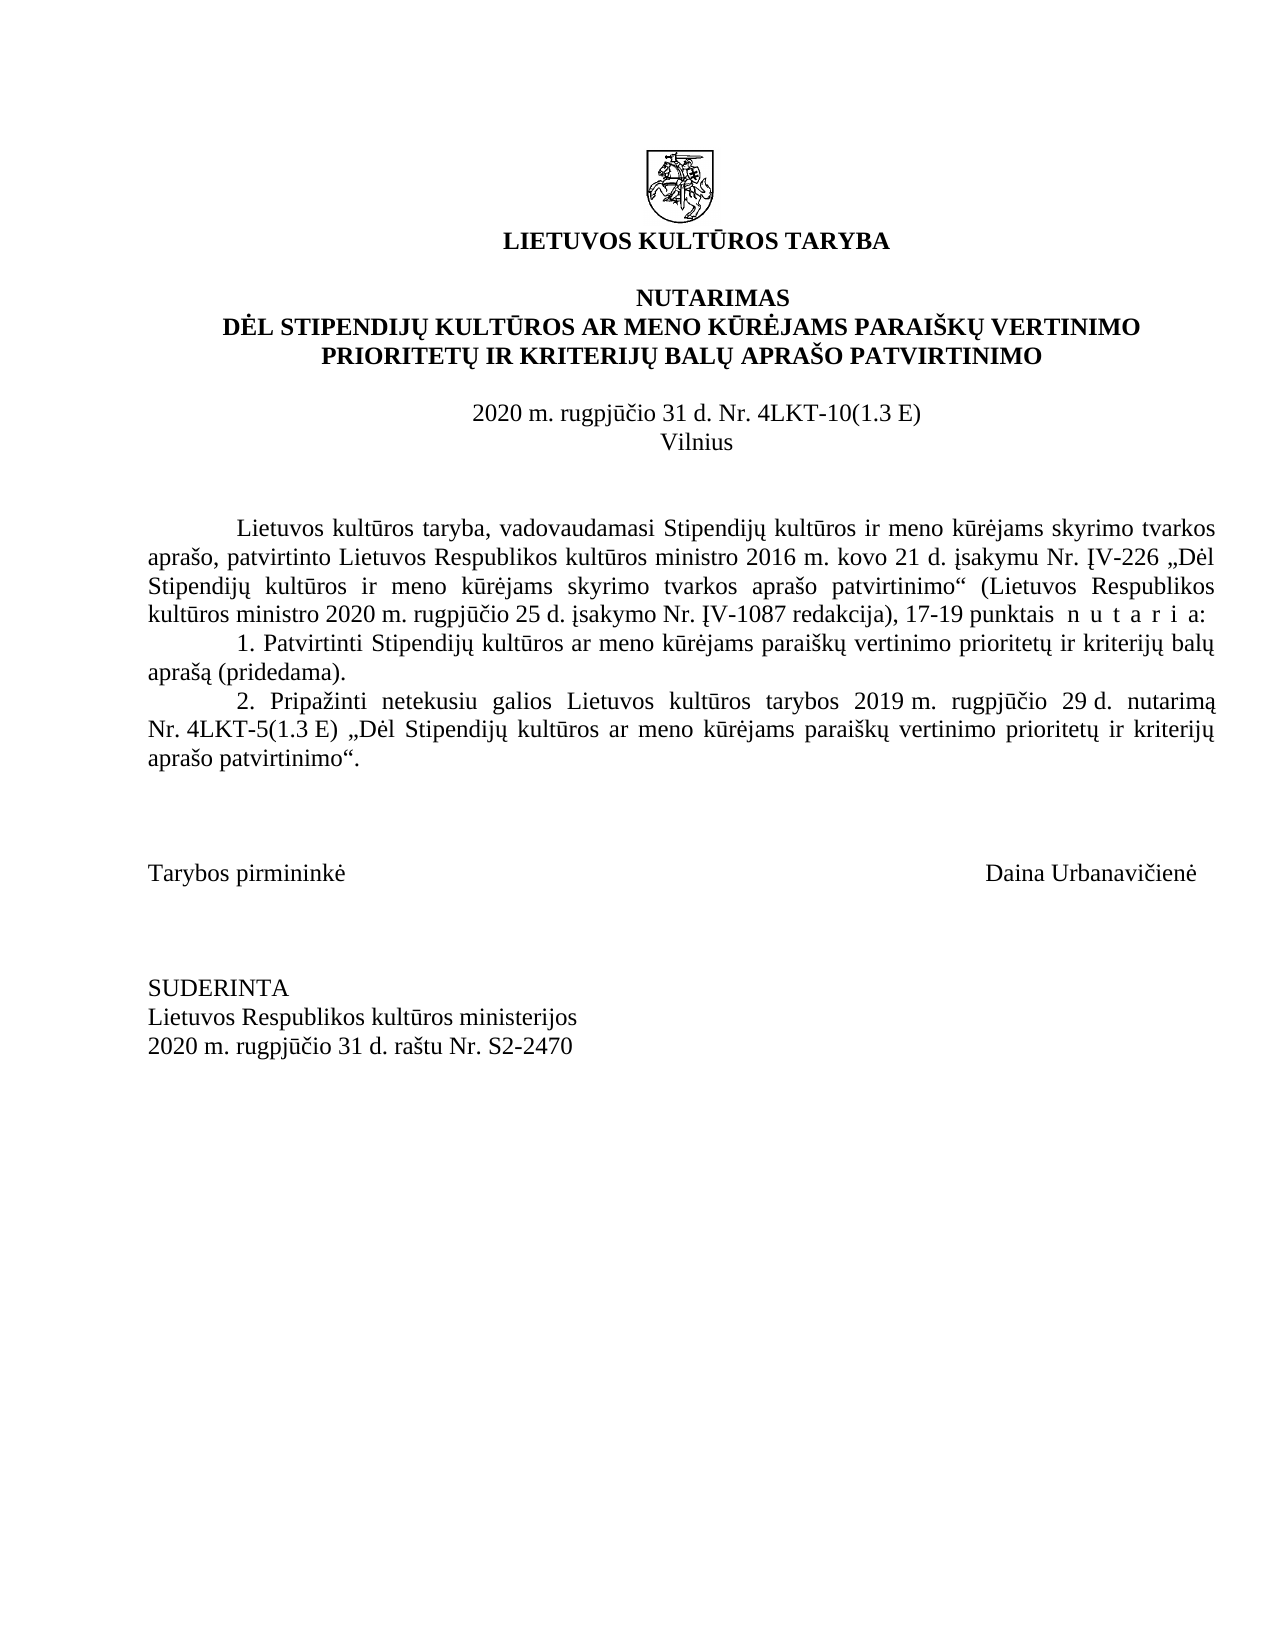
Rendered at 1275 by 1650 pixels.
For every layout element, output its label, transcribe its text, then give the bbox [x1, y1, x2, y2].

text LIETUVOS KULTŪROS TARYBA [177, 226, 1216, 254]
text SUDERINTA [148, 973, 1216, 1002]
text 2. Pripažinti netekusiu galios Lietuvos kultūros tarybos 2019 m. rugpjūčio 29 d. nutarimą Nr. 4LKT-5(1.3 E) „Dėl Stipendijų kultūros ar meno kūrėjams paraiškų vertinimo prioritetų ir kriterijų aprašo patvirtinimo“. [148, 686, 1216, 772]
text Vilnius [177, 427, 1216, 456]
text Lietuvos Respublikos kultūros ministerijos [148, 1002, 1216, 1031]
text NUTARIMAS [177, 283, 1216, 312]
text 1. Patvirtinti Stipendijų kultūros ar meno kūrėjams paraiškų vertinimo prioritetų ir kriterijų balų aprašą (pridedama). [148, 628, 1216, 686]
text Lietuvos kultūros taryba, vadovaudamasi Stipendijų kultūros ir meno kūrėjams skyrimo tvarkos aprašo, patvirtinto Lietuvos Respublikos kultūros ministro 2016 m. kovo 21 d. įsakymu Nr. ĮV-226 „Dėl Stipendijų kultūros ir meno kūrėjams skyrimo tvarkos aprašo patvirtinimo“ (Lietuvos Respublikos kultūros ministro 2020 m. rugpjūčio 25 d. įsakymo Nr. ĮV-1087 redakcija), 17-19 punktais nutaria: [148, 513, 1216, 628]
text 2020 m. rugpjūčio 31 d. raštu Nr. S2-2470 [148, 1031, 1216, 1059]
text 2020 m. rugpjūčio 31 d. Nr. 4LKT-10(1.3 E) [177, 398, 1216, 427]
text Tarybos pirmininkė Daina Urbanavičienė [148, 858, 1216, 887]
text DĖL STIPENDIJŲ KULTŪROS AR MENO KŪRĖJAMS PARAIŠKŲ VERTINIMO PRIORITETŲ IR KRITERIJŲ BALŲ APRAŠO PATVIRTINIMO [148, 312, 1216, 369]
